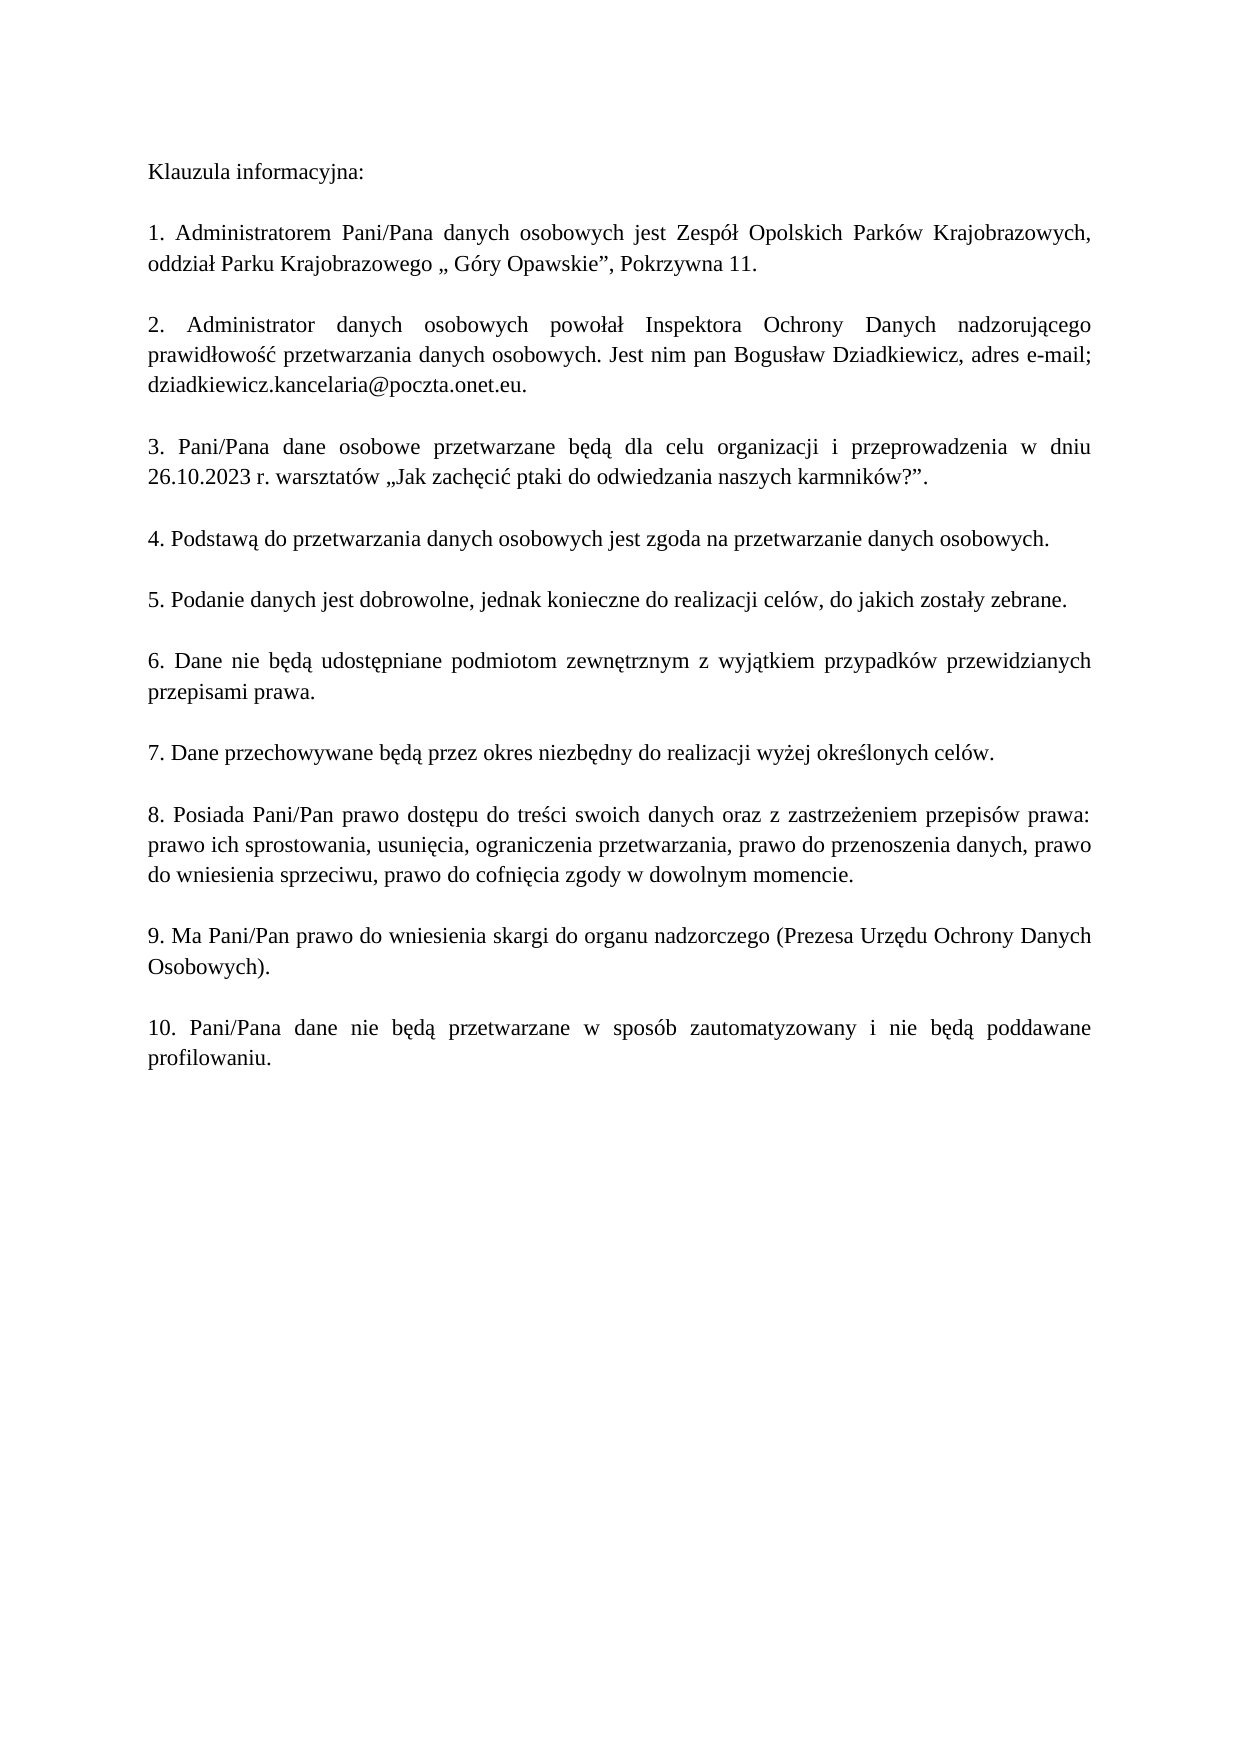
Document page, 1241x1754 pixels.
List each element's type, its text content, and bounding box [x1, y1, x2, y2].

text 10. Pani/Pana dane nie będą przetwarzane w sposób zautomatyzowany i nie będą poddawane profilowaniu. [148, 1014, 1093, 1071]
text 9. Ma Pani/Pan prawo do wniesienia skargi do organu nadzorczego (Prezesa Urzędu Ochrony Danych Osobowych). [148, 923, 1093, 979]
text 2. Administrator danych osobowych powołał Inspektora Ochrony Danych nadzorującego prawidłowość przetwarzania danych osobowych. Jest nim pan Bogusław Dziadkiewicz, adres e-mail; dziadkiewicz.kancelaria@poczta.onet.eu. [148, 311, 1093, 398]
text 5. Podanie danych jest dobrowolne, jednak konieczne do realizacji celów, do jakich zostały zebrane. [148, 586, 1093, 612]
text 1. Administratorem Pani/Pana danych osobowych jest Zespół Opolskich Parków Krajobrazowych, oddział Parku Krajobrazowego „ Góry Opawskie”, Pokrzywna 11. [148, 219, 1093, 276]
text 6. Dane nie będą udostępniane podmiotom zewnętrznym z wyjątkiem przypadków przewidzianych przepisami prawa. [148, 648, 1093, 704]
text Klauzula informacyjna: [148, 158, 1093, 184]
text 8. Posiada Pani/Pan prawo dostępu do treści swoich danych oraz z zastrzeżeniem przepisów prawa: prawo ich sprostowania, usunięcia, ograniczenia przetwarzania, prawo do przenoszenia danych, prawo do wniesienia sprzeciwu, prawo do cofnięcia zgody w dowolnym momencie. [148, 801, 1093, 887]
text 7. Dane przechowywane będą przez okres niezbędny do realizacji wyżej określonych celów. [148, 739, 1093, 766]
text 4. Podstawą do przetwarzania danych osobowych jest zgoda na przetwarzanie danych osobowych. [148, 525, 1093, 551]
text 3. Pani/Pana dane osobowe przetwarzane będą dla celu organizacji i przeprowadzenia w dniu 26.10.2023 r. warsztatów „Jak zachęcić ptaki do odwiedzania naszych karmników?”. [148, 433, 1093, 489]
